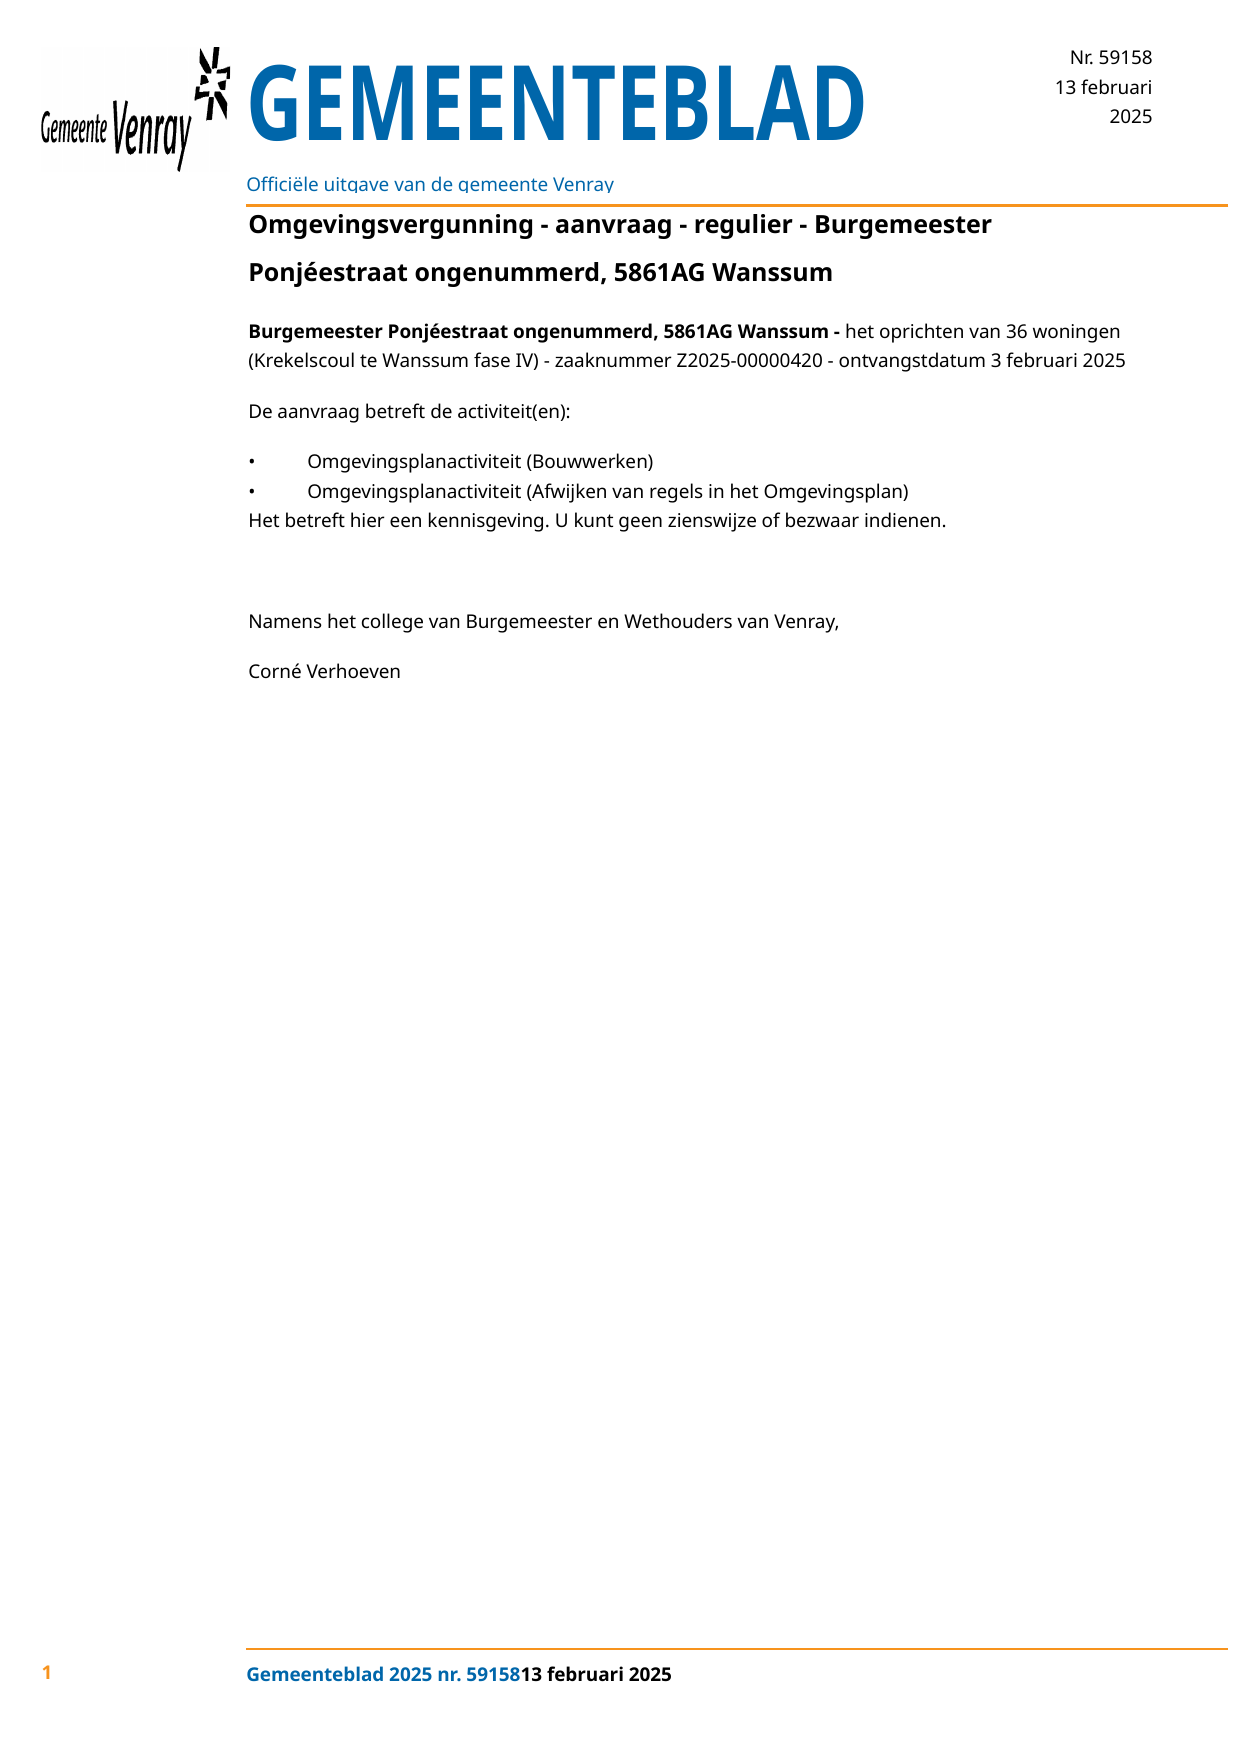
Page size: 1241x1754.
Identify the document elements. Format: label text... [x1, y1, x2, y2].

text Corné Verhoeven [248, 659, 1152, 684]
list Omgevingsplanactiviteit (Bouwwerken) [248, 448, 1152, 474]
text Omgevingsvergunning - aanvraag - regulier - Burgemeester Ponjéestraat ongenummerd, 5861AG Wanssum [248, 207, 1152, 288]
list Omgevingsplanactiviteit (Afwijken van regels in het Omgevingsplan) [248, 478, 1152, 504]
text De aanvraag betreft de activiteit(en): [248, 398, 1152, 424]
picture [41, 47, 231, 172]
text Burgemeester Ponjéestraat ongenummerd, 5861AG Wanssum - het oprichten van 36 woningen (Krekelscoul te Wanssum fase IV) - zaaknummer Z2025-00000420 - ontvangstdatum 3 februari 2025 [248, 318, 1152, 373]
text Het betreft hier een kennisgeving. U kunt geen zienswijze of bezwaar indienen. [248, 507, 1152, 533]
text Namens het college van Burgemeester en Wethouders van Venray, [248, 608, 1152, 634]
